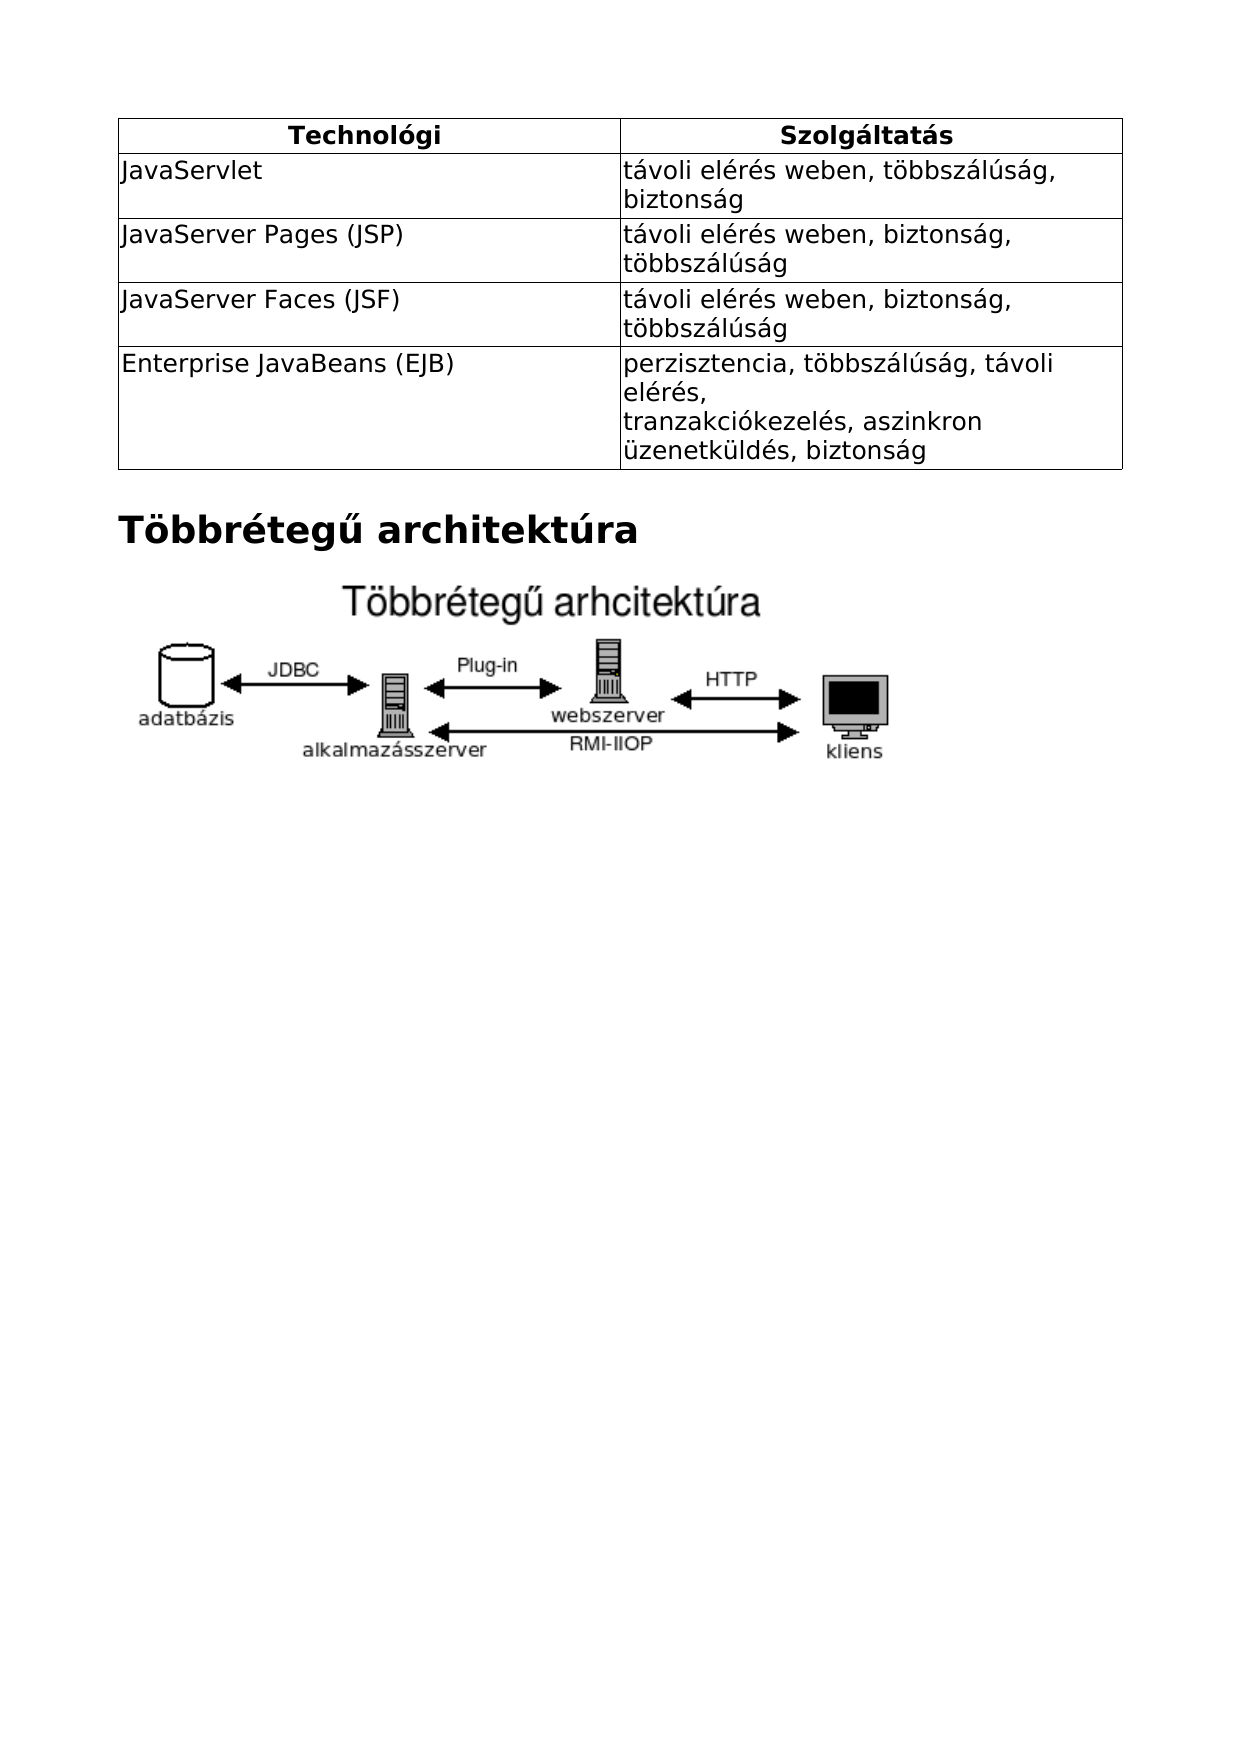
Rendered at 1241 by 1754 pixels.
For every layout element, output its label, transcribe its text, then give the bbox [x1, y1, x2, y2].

table_cell Technológi [119, 119, 620, 153]
table_cell távoli elérés weben, biztonság, többszálúság [621, 283, 1122, 346]
table_cell Enterprise JavaBeans (EJB) [119, 347, 620, 469]
table_cell JavaServer Faces (JSF) [119, 283, 620, 346]
picture [118, 564, 998, 829]
table_cell perzisztencia, többszálúság, távoli elérés, tranzakciókezelés, aszinkron üzenetküldés, biztonság [621, 347, 1122, 469]
table_cell Szolgáltatás [621, 119, 1122, 153]
table_cell JavaServer Pages (JSP) [119, 219, 620, 282]
subtitle Többrétegű architektúra [118, 508, 1122, 552]
table_cell távoli elérés weben, többszálúság, biztonság [621, 154, 1122, 217]
table_cell JavaServlet [119, 154, 620, 217]
table_cell távoli elérés weben, biztonság, többszálúság [621, 219, 1122, 282]
